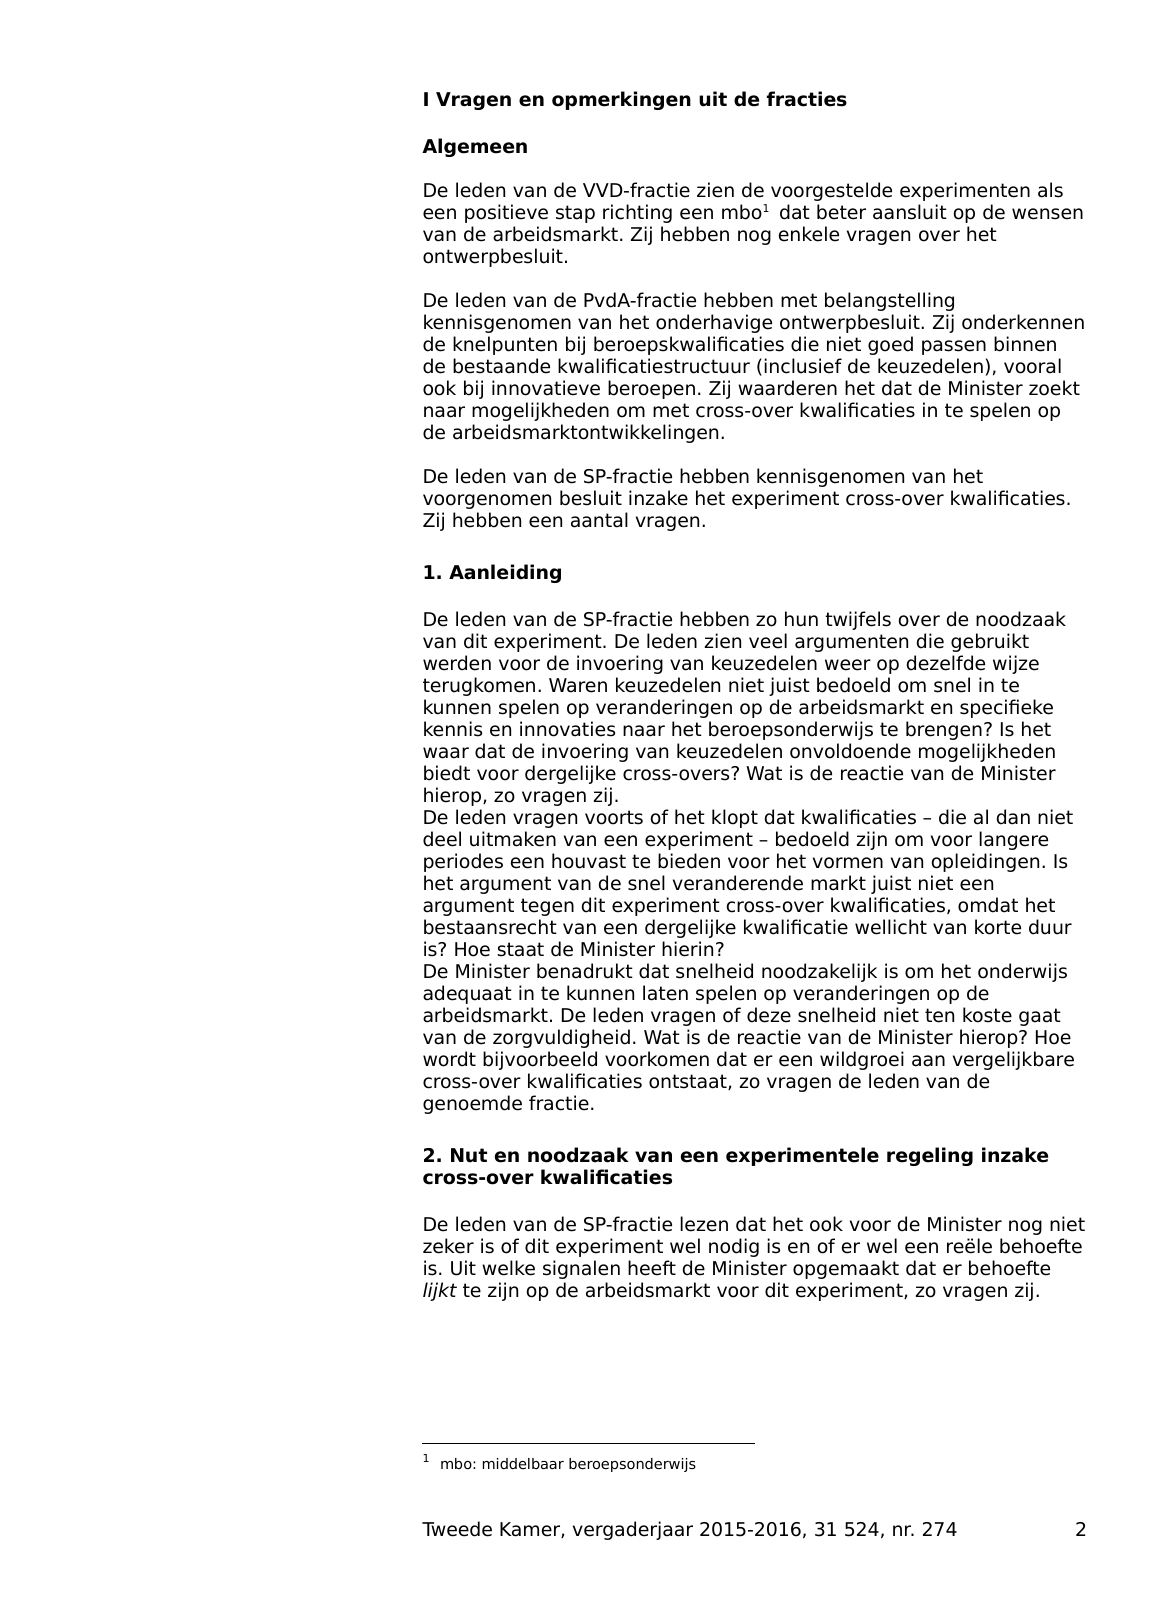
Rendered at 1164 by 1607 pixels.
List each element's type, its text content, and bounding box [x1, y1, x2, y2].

text De leden vragen voorts of het klopt dat kwalificaties – die al dan niet deel uitmaken van een experiment – bedoeld zijn om voor langere periodes een houvast te bieden voor het vormen van opleidingen. Is het argument van de snel veranderende markt juist niet een argument tegen dit experiment cross-over kwalificaties, omdat het bestaansrecht van een dergelijke kwalificatie wellicht van korte duur is? Hoe staat de Minister hierin? [422, 807, 1087, 961]
text mbo: middelbaar beroepsonderwijs [422, 1452, 1087, 1474]
text De leden van de VVD-fractie zien de voorgestelde experimenten als een positieve stap richting een mbo dat beter aansluit op de wensen van de arbeidsmarkt. Zij hebben nog enkele vragen over het ontwerpbesluit. [422, 180, 1087, 268]
text De leden van de SP-fractie hebben kennisgenomen van het voorgenomen besluit inzake het experiment cross-over kwalificaties. Zij hebben een aantal vragen. [422, 466, 1087, 532]
text De leden van de SP-fractie lezen dat het ook voor de Minister nog niet zeker is of dit experiment wel nodig is en of er wel een reële behoefte is. Uit welke signalen heeft de Minister opgemaakt dat er behoefte lijkt te zijn op de arbeidsmarkt voor dit experiment, zo vragen zij. [422, 1214, 1087, 1302]
text De leden van de SP-fractie hebben zo hun twijfels over de noodzaak van dit experiment. De leden zien veel argumenten die gebruikt werden voor de invoering van keuzedelen weer op dezelfde wijze terugkomen. Waren keuzedelen niet juist bedoeld om snel in te kunnen spelen op veranderingen op de arbeidsmarkt en specifieke kennis en innovaties naar het beroepsonderwijs te brengen? Is het waar dat de invoering van keuzedelen onvoldoende mogelijkheden biedt voor dergelijke cross-overs? Wat is de reactie van de Minister hierop, zo vragen zij. [422, 609, 1087, 807]
text De Minister benadrukt dat snelheid noodzakelijk is om het onderwijs adequaat in te kunnen laten spelen op veranderingen op de arbeidsmarkt. De leden vragen of deze snelheid niet ten koste gaat van de zorgvuldigheid. Wat is de reactie van de Minister hierop? Hoe wordt bijvoorbeeld voorkomen dat er een wildgroei aan vergelijkbare cross-over kwalificaties ontstaat, zo vragen de leden van de genoemde fractie. [422, 961, 1087, 1115]
subtitle 1. Aanleiding [422, 562, 1087, 584]
subtitle 2. Nut en noodzaak van een experimentele regeling inzake cross-over kwalificaties [422, 1145, 1087, 1189]
subtitle Algemeen [422, 136, 1087, 158]
text De leden van de PvdA-fractie hebben met belangstelling kennisgenomen van het onderhavige ontwerpbesluit. Zij onderkennen de knelpunten bij beroepskwalificaties die niet goed passen binnen de bestaande kwalificatiestructuur (inclusief de keuzedelen), vooral ook bij innovatieve beroepen. Zij waarderen het dat de Minister zoekt naar mogelijkheden om met cross-over kwalificaties in te spelen op de arbeidsmarktontwikkelingen. [422, 290, 1087, 444]
subtitle I Vragen en opmerkingen uit de fracties [422, 89, 1087, 111]
